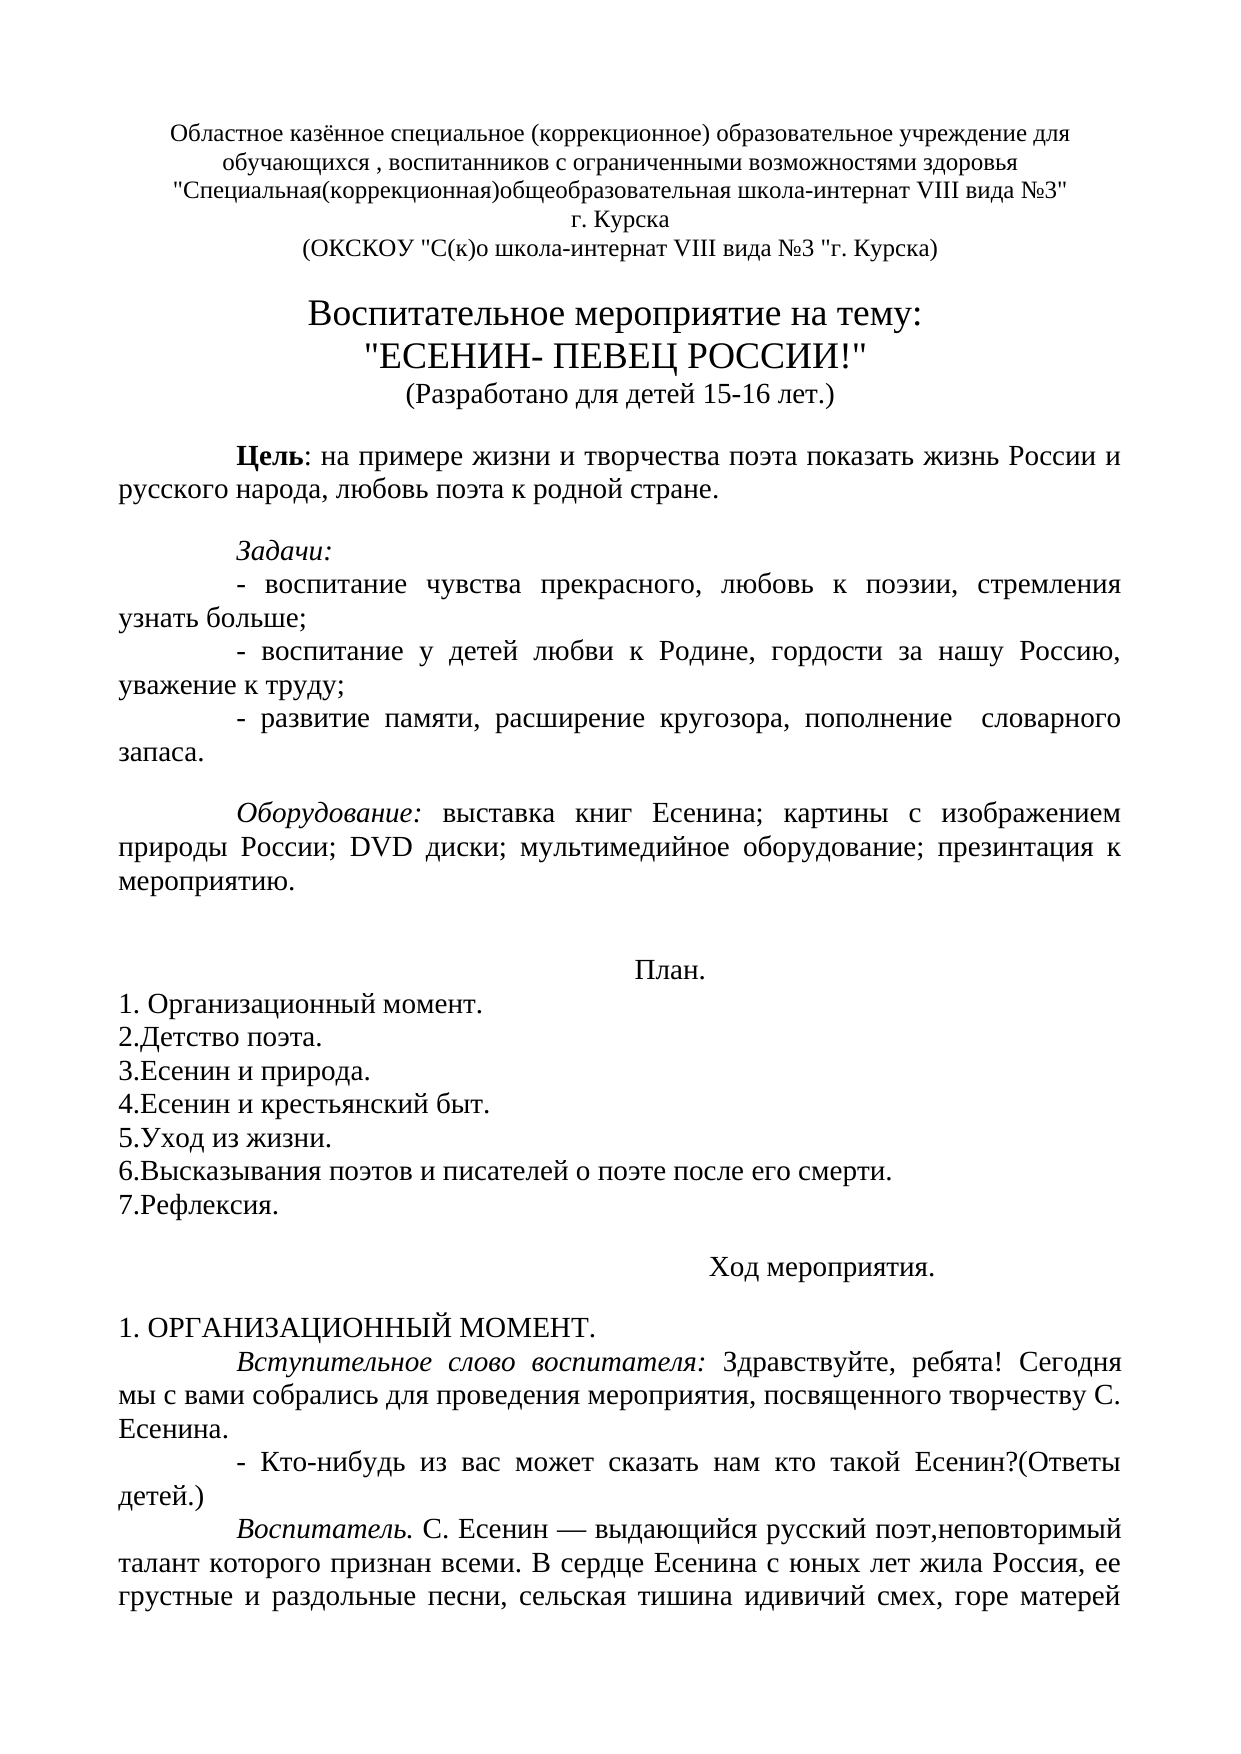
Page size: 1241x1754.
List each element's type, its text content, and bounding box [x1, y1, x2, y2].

text "ЕСЕНИН- ПЕВЕЦ РОССИИ!" [118, 333, 1122, 376]
text Воспитательное мероприятие на тему: [118, 290, 1122, 333]
text - развитие памяти, расширение кругозора, пополнение словарного запаса. [118, 701, 1122, 768]
text - воспитание чувства прекрасного, любовь к поэзии, стремления узнать больше; [118, 566, 1122, 633]
text (ОКСКОУ "С(к)о школа-интернат VIII вида №3 "г. Курска) [118, 233, 1122, 262]
text (Разработано для детей 15-16 лет.) [118, 376, 1122, 410]
text г. Курска [118, 204, 1122, 233]
text Воспитатель. С. Есенин — выдающийся русский поэт,неповторимый талант которого признан всеми. В сердце Есенина с юных лет жила Россия, ее грустные и раздольные песни, сельская тишина идивичий смех, горе матерей [118, 1511, 1122, 1612]
text Вступительное слово воспитателя: Здравствуйте, ребята! Сегодня мы с вами собрались для проведения мероприятия, посвященного творчеству С. Есенина. [118, 1344, 1122, 1444]
text Ход мероприятия. [118, 1249, 1122, 1282]
text Задачи: [118, 533, 1122, 566]
text План. [118, 952, 1122, 986]
text Цель: на примере жизни и творчества поэта показать жизнь России и русского народа, любовь поэта к родной стране. [118, 438, 1122, 505]
text 7.Рефлексия. [118, 1187, 1122, 1221]
text 3.Есенин и природа. [118, 1053, 1122, 1086]
text 6.Высказывания поэтов и писателей о поэте после его смерти. [118, 1153, 1122, 1187]
text Оборудование: выставка книг Есенина; картины с изображением природы России; DVD диски; мультимедийное оборудование; презинтация к мероприятию. [118, 796, 1122, 896]
text 2.Детство поэта. [118, 1019, 1122, 1053]
text Областное казённое специальное (коррекционное) образовательное учреждение для обучающихся , воспитанников с ограниченными возможностями здоровья "Специальная(коррекционная)общеобразовательная школа-интернат VIII вида №3" [118, 118, 1122, 204]
text 4.Есенин и крестьянский быт. [118, 1086, 1122, 1120]
text - Кто-нибудь из вас может сказать нам кто такой Есенин?(Ответы детей.) [118, 1444, 1122, 1511]
text - воспитание у детей любви к Родине, гордости за нашу Россию, уважение к труду; [118, 633, 1122, 701]
text 1. ОРГАНИЗАЦИОННЫЙ МОМЕНТ. [118, 1310, 1122, 1344]
text 5.Уход из жизни. [118, 1120, 1122, 1153]
text 1. Организационный момент. [118, 986, 1122, 1019]
